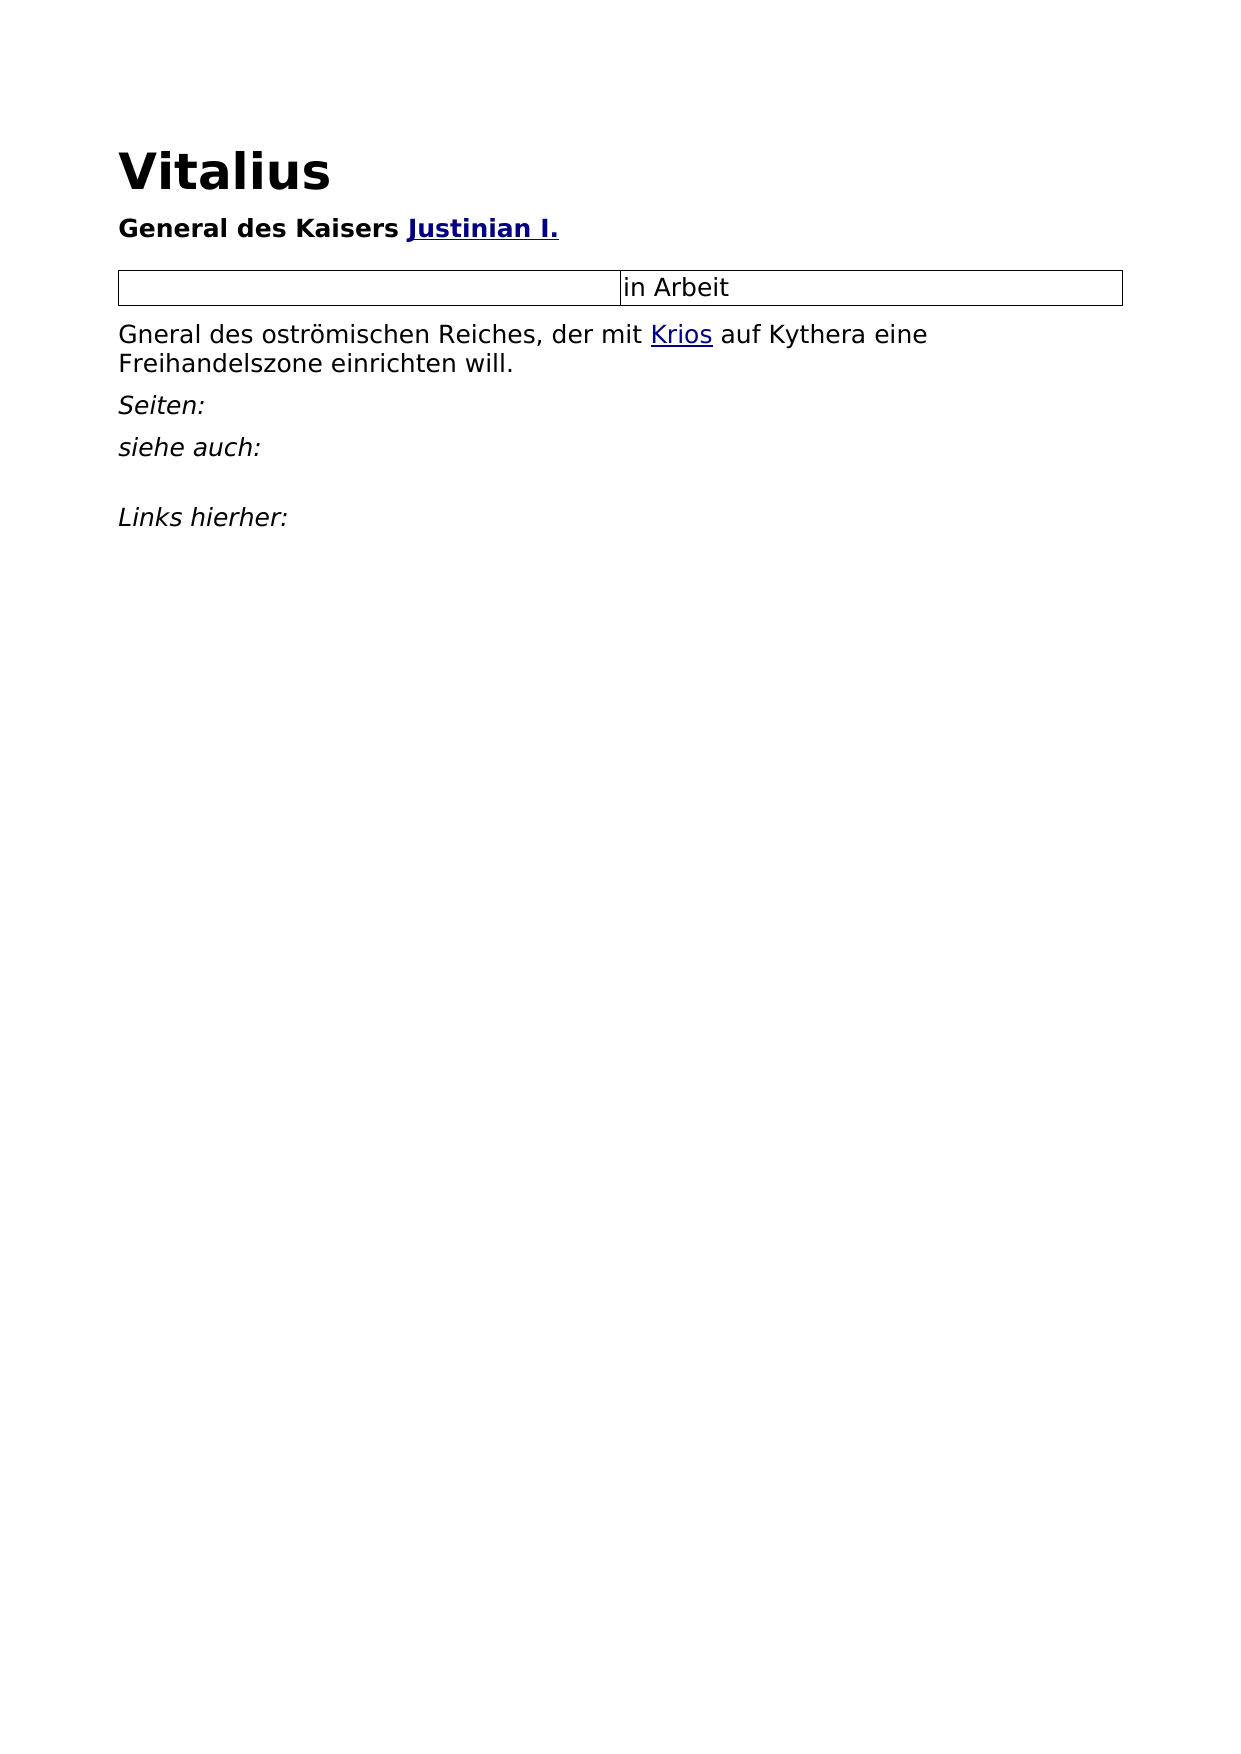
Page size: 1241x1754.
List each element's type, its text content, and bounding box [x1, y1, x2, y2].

table_header in Arbeit [621, 271, 1122, 305]
subtitle Vitalius [118, 143, 1122, 201]
text Links hierher: [118, 504, 1122, 533]
text Gneral des oströmischen Reiches, der mit Krios auf Kythera eine Freihandelszone einrichten will. [118, 320, 1122, 379]
table_header [119, 271, 620, 305]
text siehe auch: [118, 433, 1122, 491]
text General des Kaisers Justinian I. [118, 214, 1122, 243]
text Seiten: [118, 391, 1122, 420]
